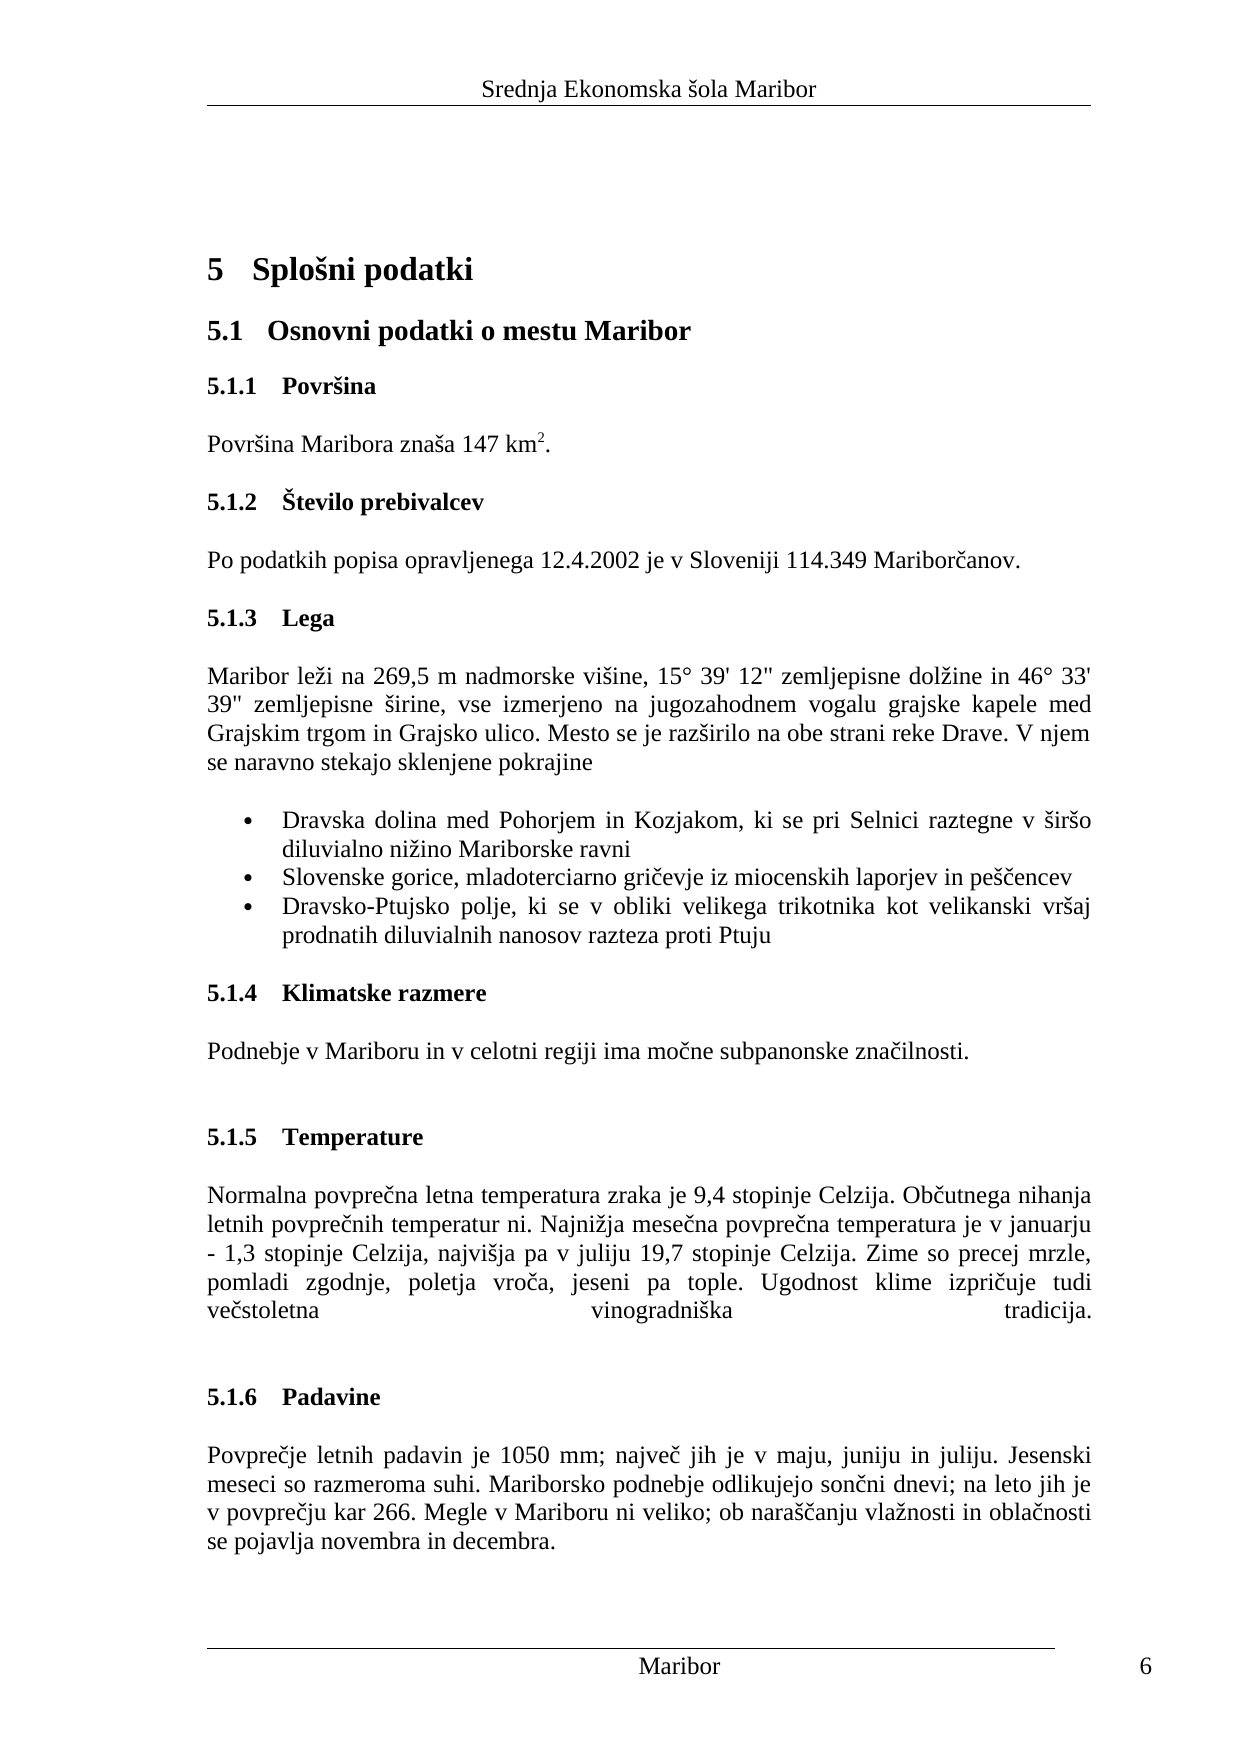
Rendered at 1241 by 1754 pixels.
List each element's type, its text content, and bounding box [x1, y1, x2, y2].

subtitle Splošni podatki [207, 249, 1092, 288]
list Dravsko-Ptujsko polje, ki se v obliki velikega trikotnika kot velikanski vršaj prodnatih diluvialnih nanosov razteza proti Ptuju [244, 891, 1092, 949]
text Po podatkih popisa opravljenega 12.4.2002 je v Sloveniji 114.349 Mariborčanov. [207, 545, 1092, 574]
subtitle Klimatske razmere [207, 978, 1092, 1007]
text Površina Maribora znaša 147 km2. [207, 429, 1092, 458]
text Normalna povprečna letna temperatura zraka je 9,4 stopinje Celzija. Občutnega nihanja letnih povprečnih temperatur ni. Najnižja mesečna povprečna temperatura je v januarju - 1,3 stopinje Celzija, najvišja pa v juliju 19,7 stopinje Celzija. Zime so precej mrzle, pomladi zgodnje, poletja vroča, jeseni pa tople. Ugodnost klime izpričuje tudi večstoletna vinogradniška tradicija. [207, 1180, 1092, 1353]
text Povprečje letnih padavin je 1050 mm; največ jih je v maju, juniju in juliju. Jesenski meseci so razmeroma suhi. Mariborsko podnebje odlikujejo sončni dnevi; na leto jih je v povprečju kar 266. Megle v Mariboru ni veliko; ob naraščanju vlažnosti in oblačnosti se pojavlja novembra in decembra. [207, 1440, 1092, 1555]
subtitle Temperature [207, 1122, 1092, 1151]
text Maribor leži na 269,5 m nadmorske višine, 15° 39' 12" zemljepisne dolžine in 46° 33' 39" zemljepisne širine, vse izmerjeno na jugozahodnem vogalu grajske kapele med Grajskim trgom in Grajsko ulico. Mesto se je razširilo na obe strani reke Drave. V njem se naravno stekajo sklenjene pokrajine [207, 661, 1092, 776]
subtitle Padavine [207, 1382, 1092, 1411]
list Dravska dolina med Pohorjem in Kozjakom, ki se pri Selnici raztegne v širšo diluvialno nižino Mariborske ravni [244, 805, 1092, 862]
text Podnebje v Mariboru in v celotni regiji ima močne subpanonske značilnosti. [207, 1036, 1092, 1093]
list Slovenske gorice, mladoterciarno gričevje iz miocenskih laporjev in peščencev [244, 862, 1092, 891]
subtitle Površina [207, 371, 1092, 400]
subtitle Osnovni podatki o mestu Maribor [207, 313, 1092, 346]
subtitle Število prebivalcev [207, 487, 1092, 516]
subtitle Lega [207, 603, 1092, 632]
